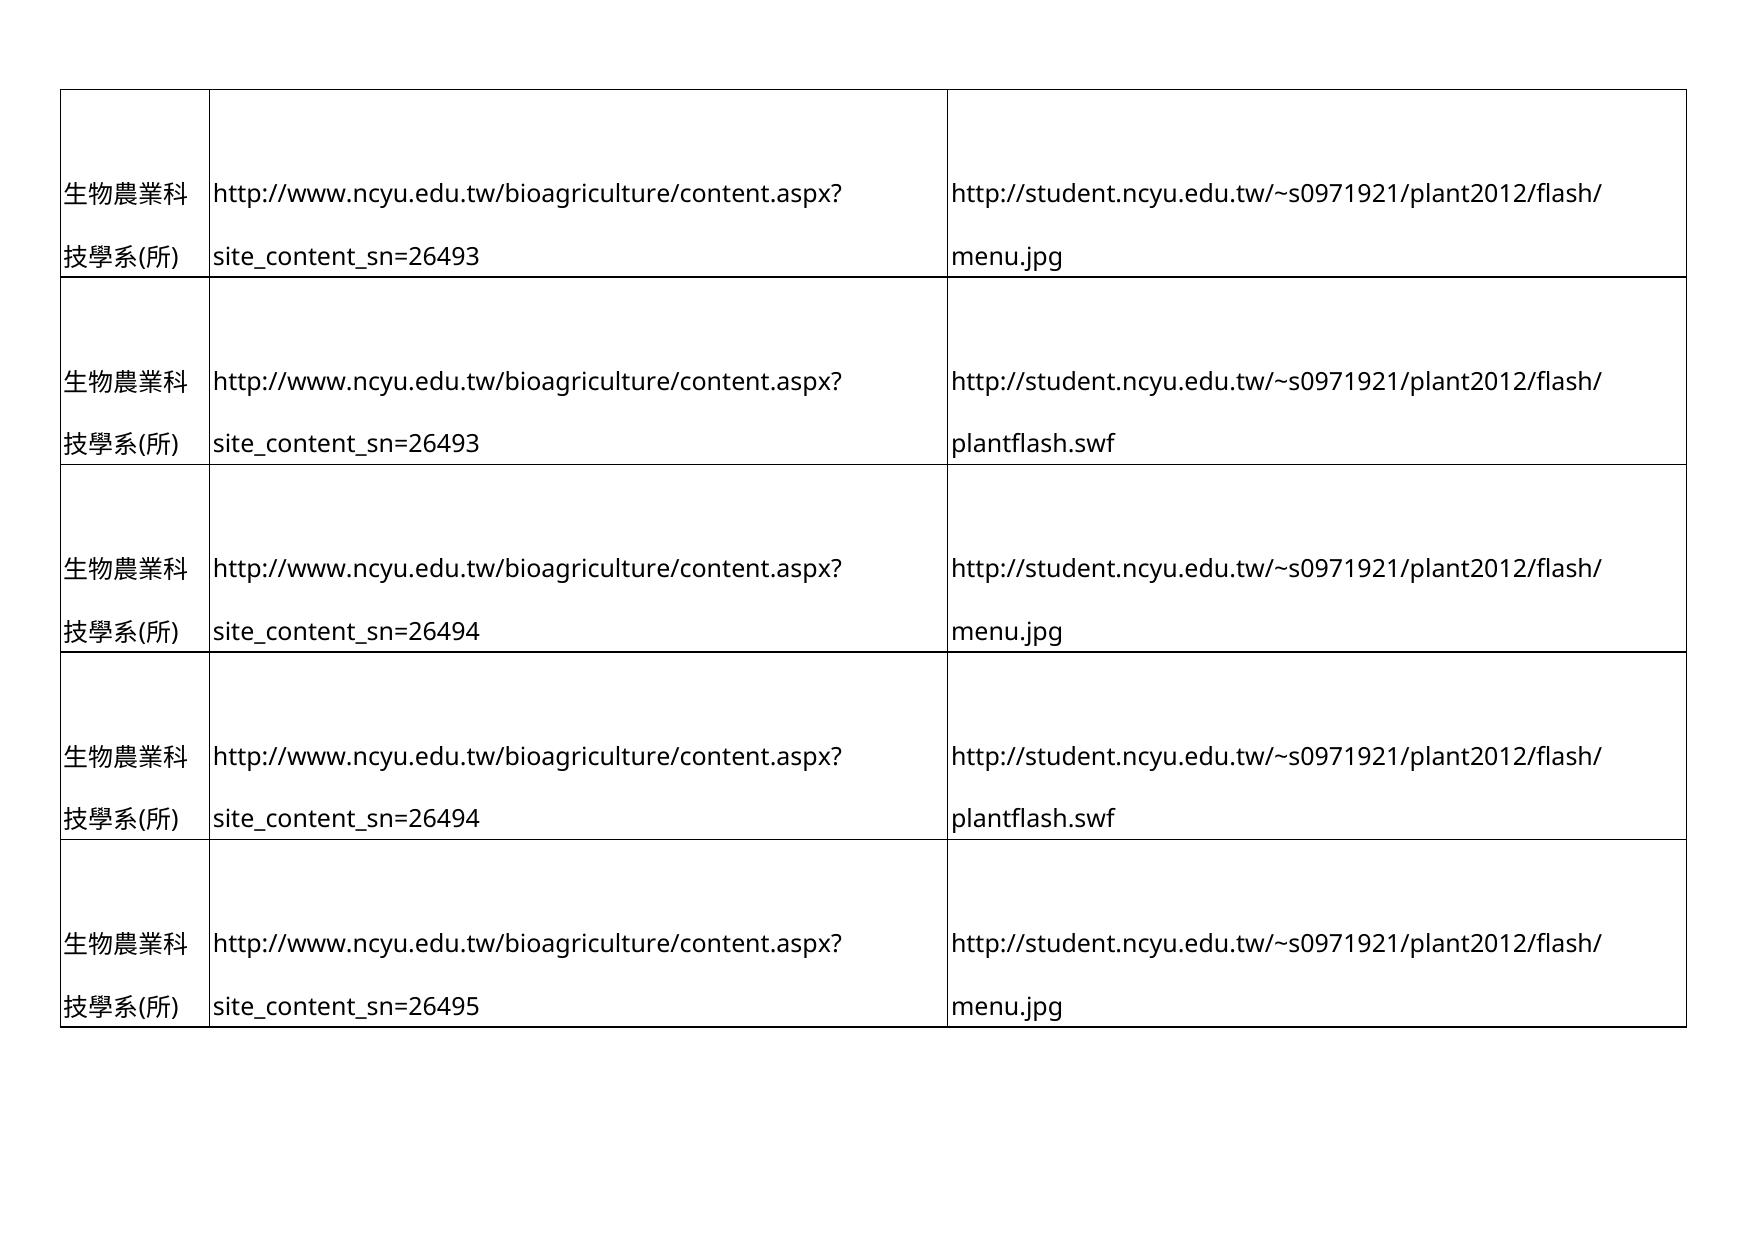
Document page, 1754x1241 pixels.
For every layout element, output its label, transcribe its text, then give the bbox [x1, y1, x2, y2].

table_cell http://student.ncyu.edu.tw/~s0971921/plant2012/flash/menu.jpg [948, 90, 1686, 276]
table_cell http://student.ncyu.edu.tw/~s0971921/plant2012/flash/menu.jpg [948, 465, 1686, 651]
table_cell http://www.ncyu.edu.tw/bioagriculture/content.aspx?site_content_sn=26493 [210, 90, 947, 276]
table_cell http://www.ncyu.edu.tw/bioagriculture/content.aspx?site_content_sn=26494 [210, 465, 947, 651]
table_cell http://student.ncyu.edu.tw/~s0971921/plant2012/flash/menu.jpg [948, 840, 1686, 1026]
table_cell http://www.ncyu.edu.tw/bioagriculture/content.aspx?site_content_sn=26495 [210, 840, 947, 1026]
table_cell http://www.ncyu.edu.tw/bioagriculture/content.aspx?site_content_sn=26494 [210, 653, 947, 839]
table_cell 生物農業科技學系(所) [61, 278, 209, 464]
table_cell 生物農業科技學系(所) [61, 465, 209, 651]
table_cell 生物農業科技學系(所) [61, 840, 209, 1026]
table_cell http://www.ncyu.edu.tw/bioagriculture/content.aspx?site_content_sn=26493 [210, 278, 947, 464]
table_cell 生物農業科技學系(所) [61, 90, 209, 276]
table_cell http://student.ncyu.edu.tw/~s0971921/plant2012/flash/plantflash.swf [948, 653, 1686, 839]
table_cell http://student.ncyu.edu.tw/~s0971921/plant2012/flash/plantflash.swf [948, 278, 1686, 464]
table_cell 生物農業科技學系(所) [61, 653, 209, 839]
